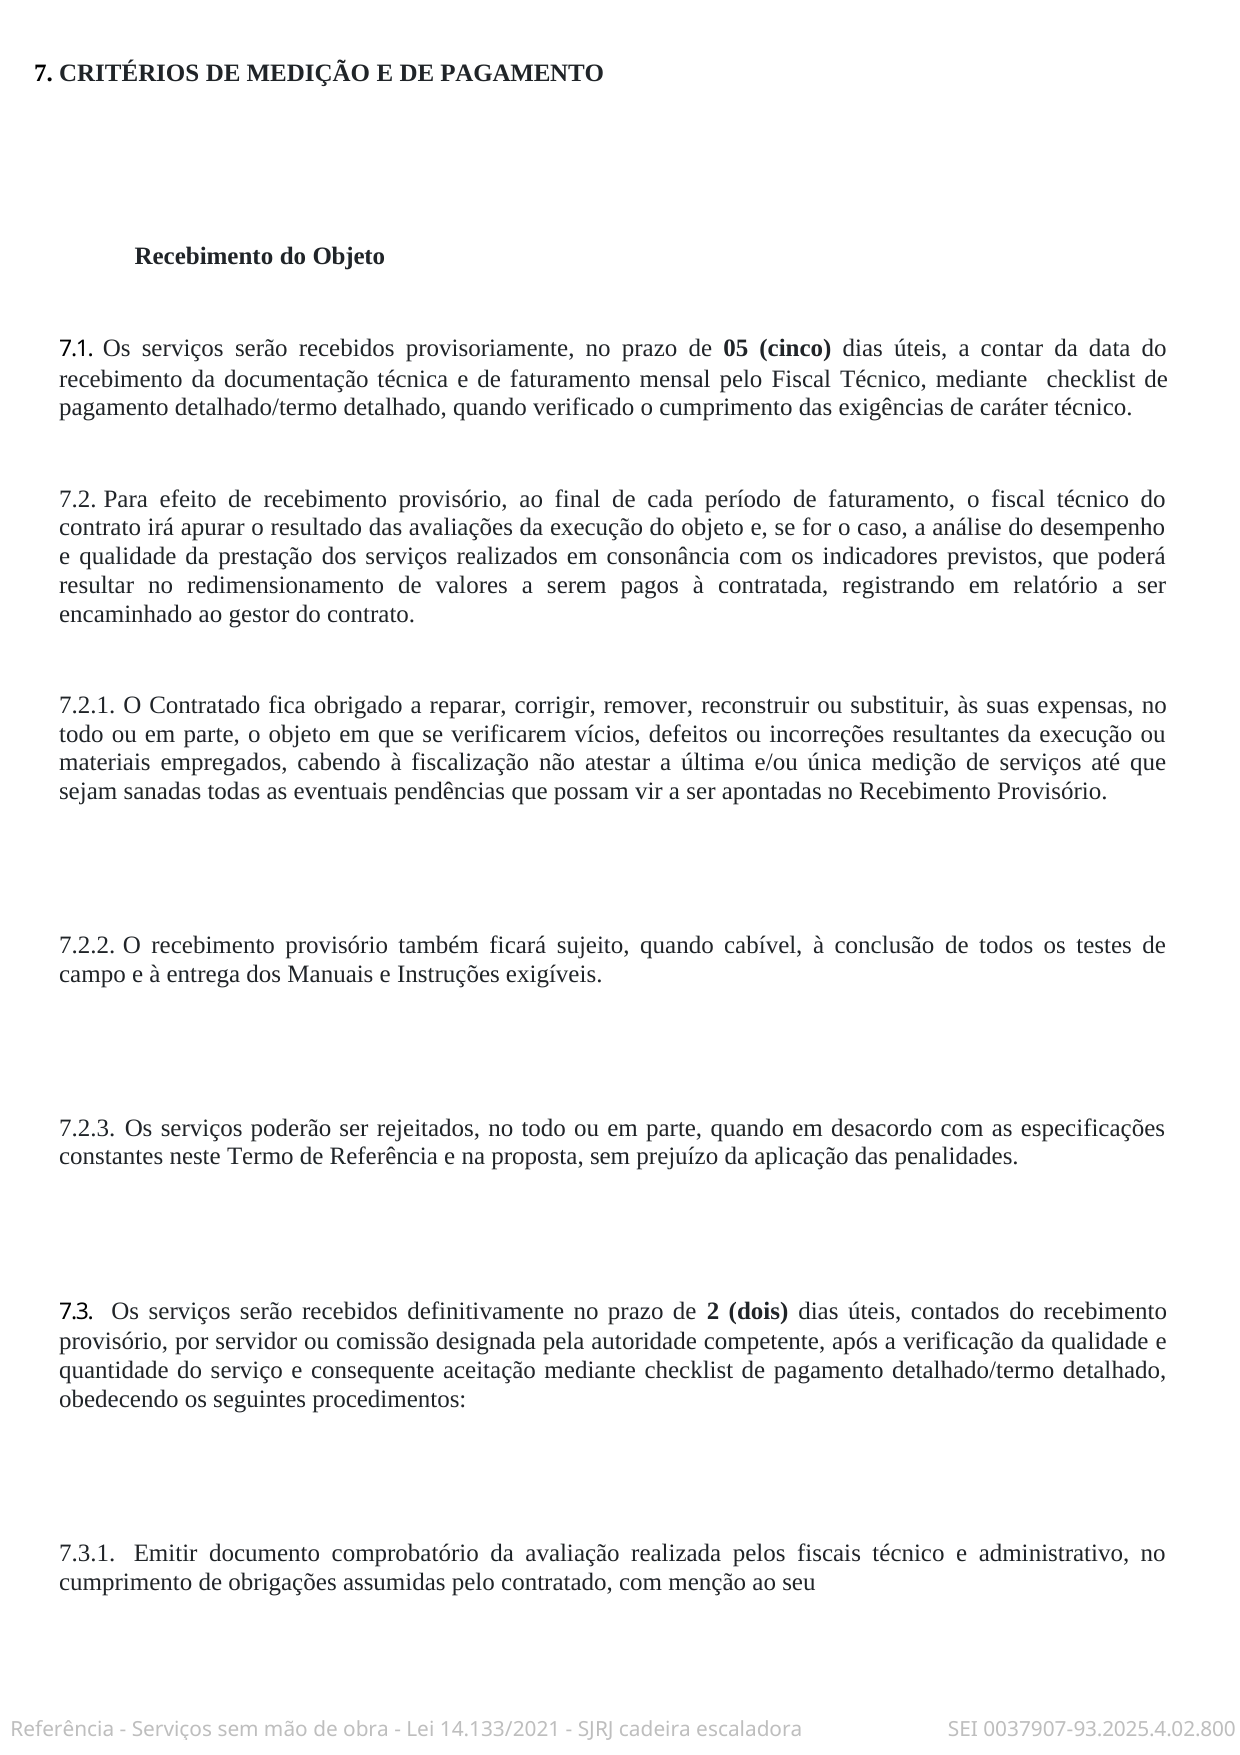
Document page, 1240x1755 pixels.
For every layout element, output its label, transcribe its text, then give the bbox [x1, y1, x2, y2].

list CRITÉRIOS DE MEDIÇÃO E DE PAGAMENTO [34, 58, 1181, 87]
list Os serviços serão recebidos provisoriamente, no prazo de 05 (cinco) dias úteis, a contar da data do recebimento da documentação técnica e de faturamento mensal pelo Fiscal Técnico, mediante checklist de pagamento detalhado/termo detalhado, quando verificado o cumprimento das exigências de caráter técnico. [59, 332, 1168, 421]
list Emitir documento comprobatório da avaliação realizada pelos fiscais técnico e administrativo, no cumprimento de obrigações assumidas pelo contratado, com menção ao seu [59, 1538, 1167, 1595]
list O Contratado fica obrigado a reparar, corrigir, remover, reconstruir ou substituir, às suas expensas, no todo ou em parte, o objeto em que se verificarem vícios, defeitos ou incorreções resultantes da execução ou materiais empregados, cabendo à fiscalização não atestar a última e/ou única medição de serviços até que sejam sanadas todas as eventuais pendências que possam vir a ser apontadas no Recebimento Provisório. [59, 690, 1168, 805]
list Os serviços poderão ser rejeitados, no todo ou em parte, quando em desacordo com as especificações constantes neste Termo de Referência e na proposta, sem prejuízo da aplicação das penalidades. [59, 1113, 1167, 1170]
subtitle Recebimento do Objeto [134, 241, 1181, 270]
list Para efeito de recebimento provisório, ao final de cada período de faturamento, o fiscal técnico do contrato irá apurar o resultado das avaliações da execução do objeto e, se for o caso, a análise do desempenho e qualidade da prestação dos serviços realizados em consonância com os indicadores previstos, que poderá resultar no redimensionamento de valores a serem pagos à contratada, registrando em relatório a ser encaminhado ao gestor do contrato. [59, 484, 1168, 627]
list O recebimento provisório também ficará sujeito, quando cabível, à conclusão de todos os testes de campo e à entrega dos Manuais e Instruções exigíveis. [59, 930, 1167, 988]
list Os serviços serão recebidos definitivamente no prazo de 2 (dois) dias úteis, contados do recebimento provisório, por servidor ou comissão designada pela autoridade competente, após a verificação da qualidade e quantidade do serviço e consequente aceitação mediante checklist de pagamento detalhado/termo detalhado, obedecendo os seguintes procedimentos: [59, 1295, 1167, 1413]
